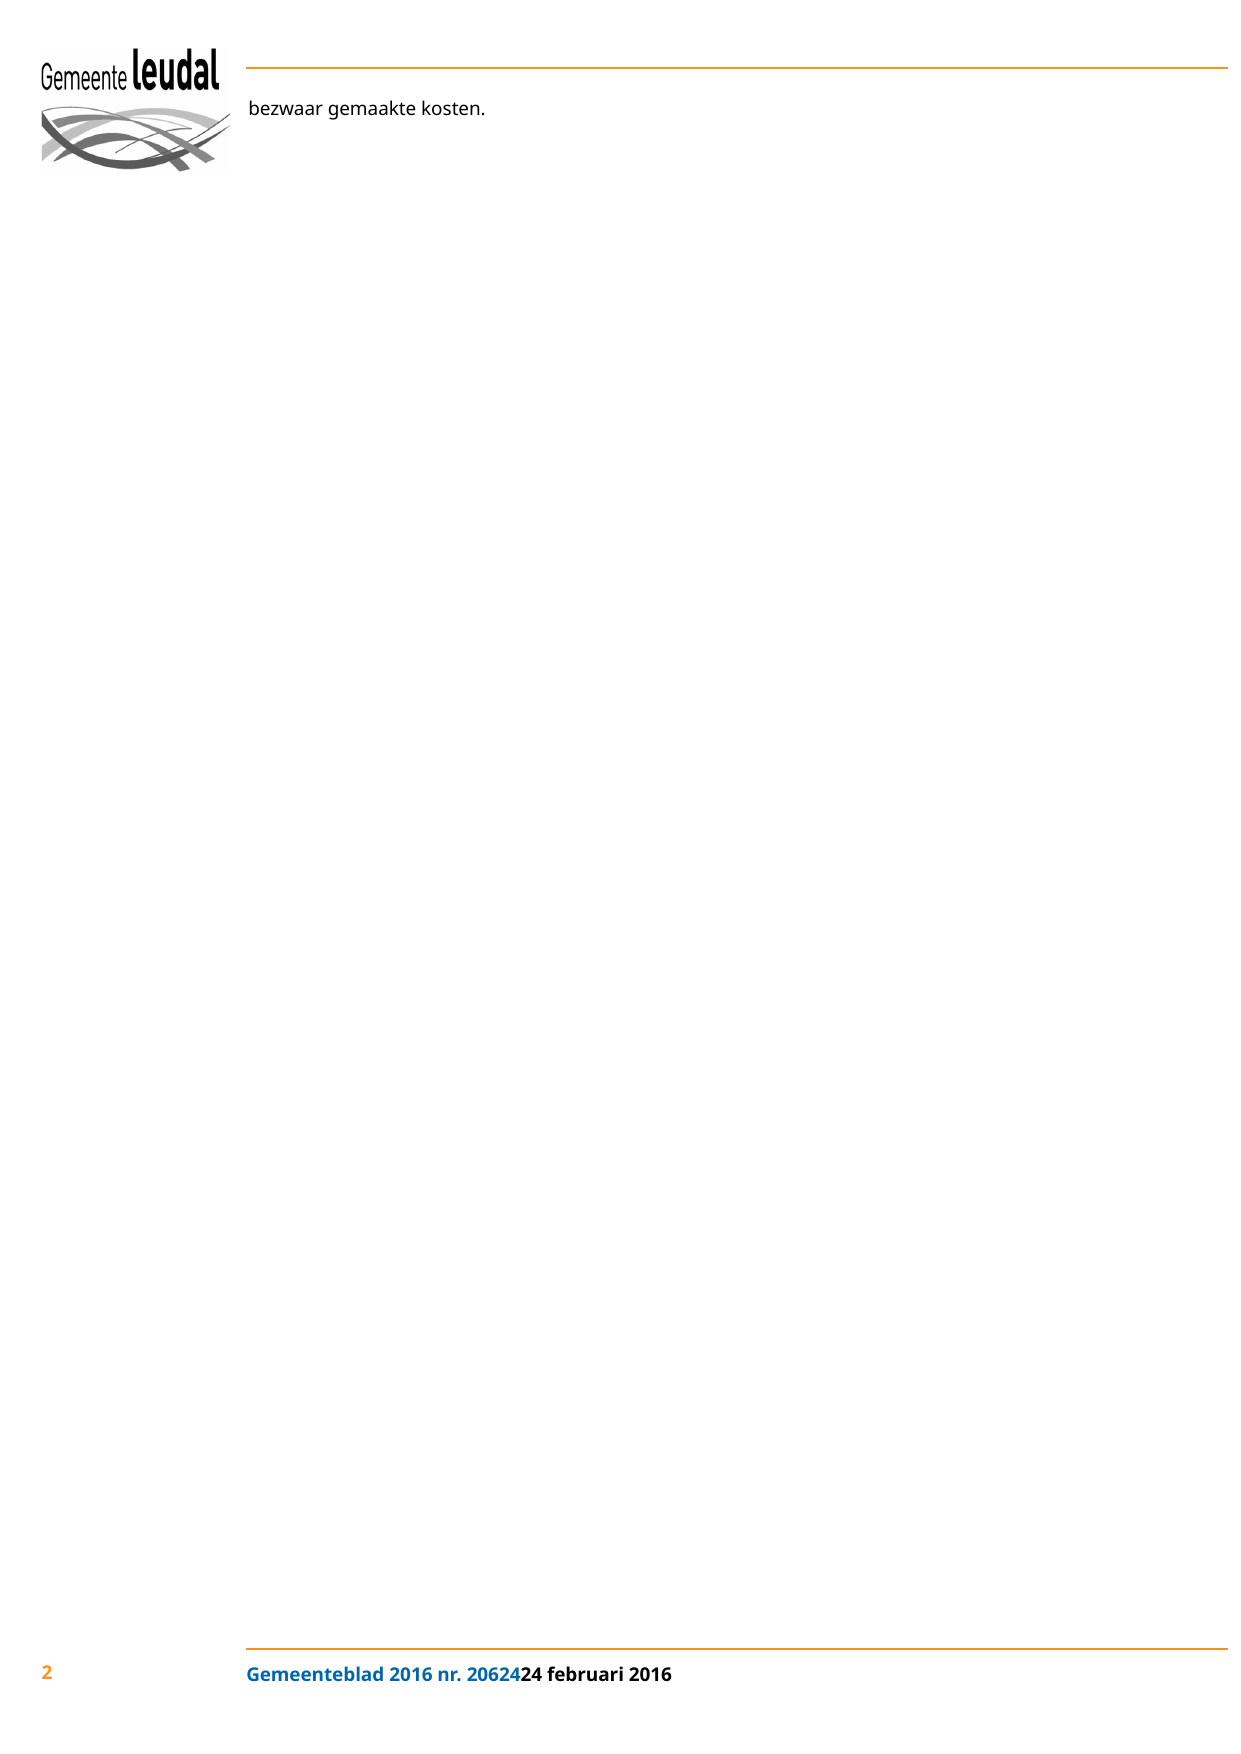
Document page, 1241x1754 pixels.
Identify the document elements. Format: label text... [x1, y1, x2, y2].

picture [41, 47, 231, 172]
text bezwaar gemaakte kosten. [248, 95, 1152, 121]
